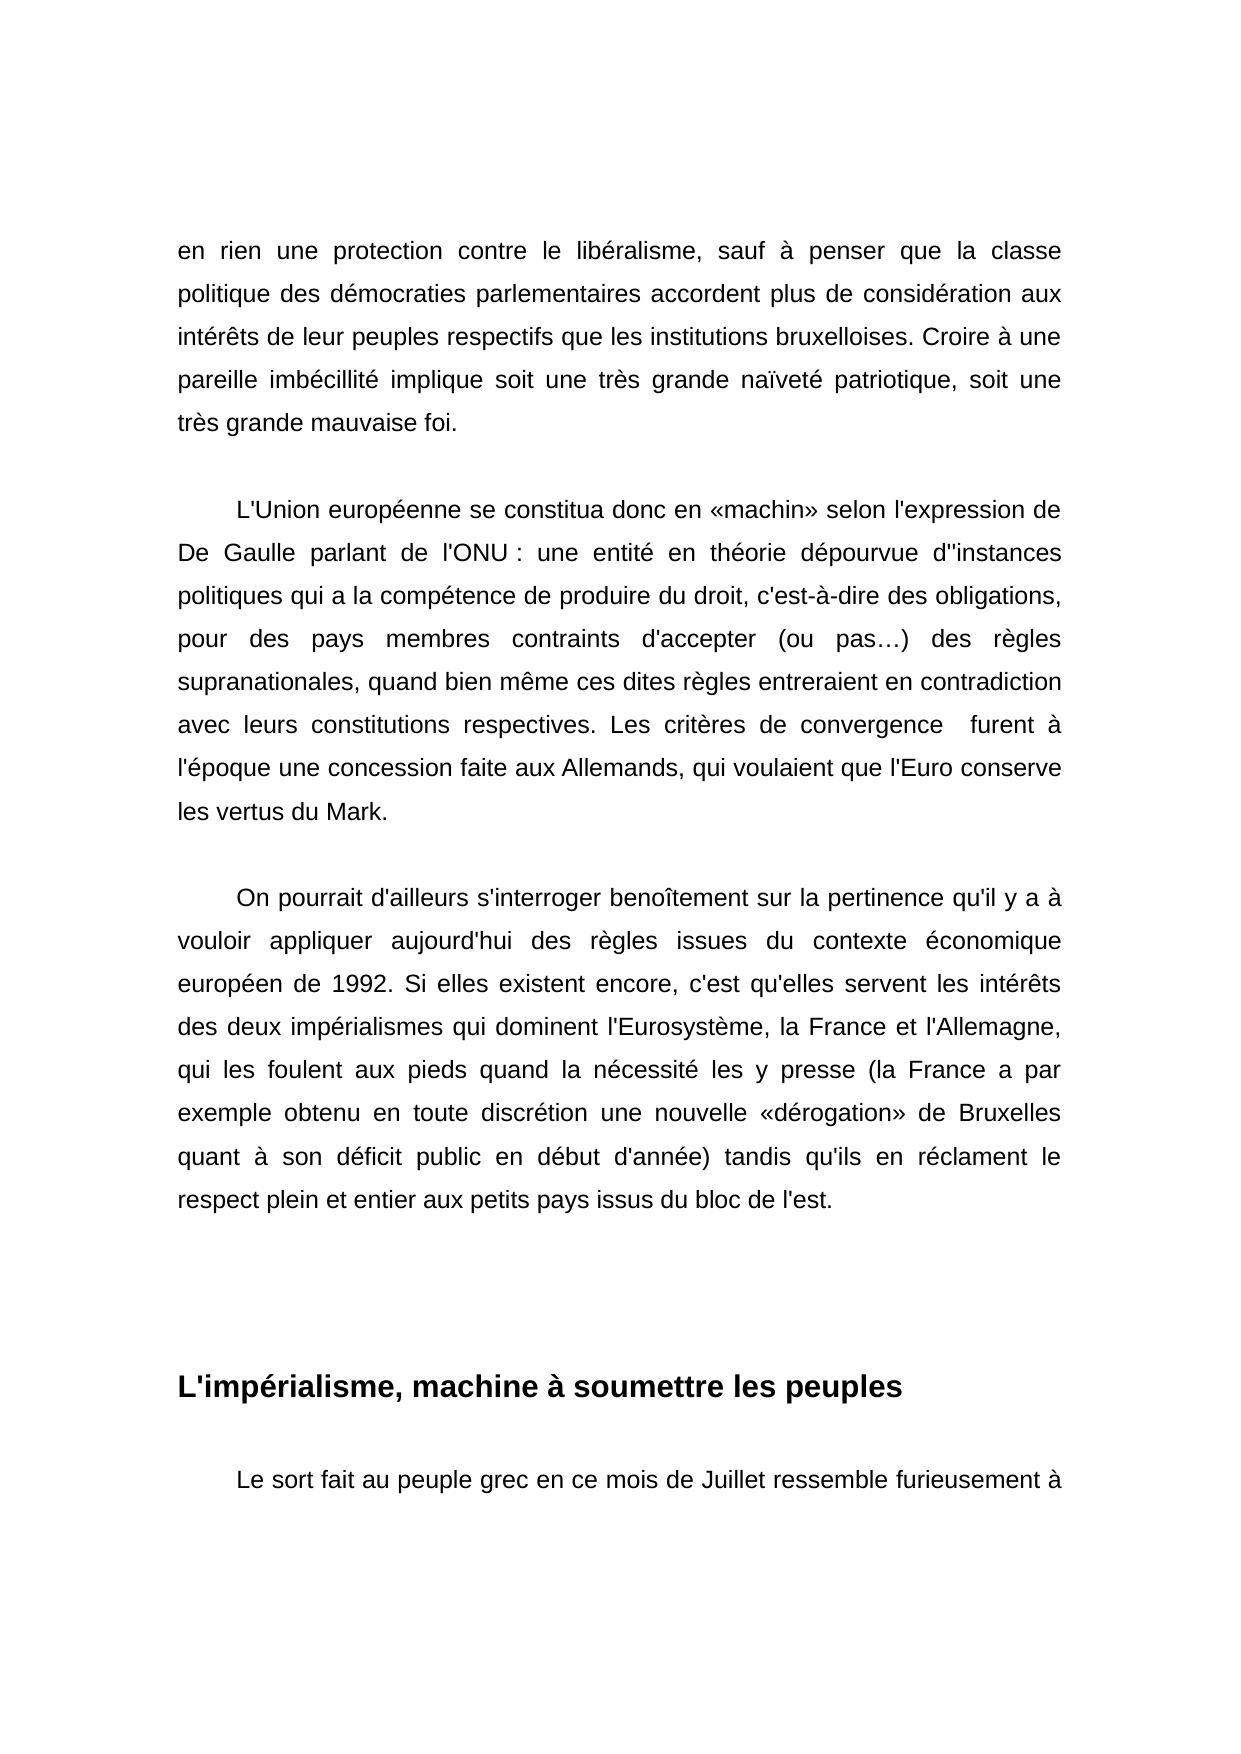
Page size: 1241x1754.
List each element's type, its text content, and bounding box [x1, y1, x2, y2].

text Le sort fait au peuple grec en ce mois de Juillet ressemble furieusement à [177, 1465, 1063, 1494]
text On pourrait d'ailleurs s'interroger benoîtement sur la pertinence qu'il y a à vouloir appliquer aujourd'hui des règles issues du contexte économique européen de 1992. Si elles existent encore, c'est qu'elles servent les intérêts des deux impérialismes qui dominent l'Eurosystème, la France et l'Allemagne, qui les foulent aux pieds quand la nécessité les y presse (la France a par exemple obtenu en toute discrétion une nouvelle «dérogation» de Bruxelles quant à son déficit public en début d'année) tandis qu'ils en réclament le respect plein et entier aux petits pays issus du bloc de l'est. [177, 883, 1063, 1213]
text L'impérialisme, machine à soumettre les peuples [177, 1368, 1063, 1404]
text en rien une protection contre le libéralisme, sauf à penser que la classe politique des démocraties parlementaires accordent plus de considération aux intérêts de leur peuples respectifs que les institutions bruxelloises. Croire à une pareille imbécillité implique soit une très grande naïveté patriotique, soit une très grande mauvaise foi. [177, 236, 1063, 437]
text L'Union européenne se constitua donc en «machin» selon l'expression de De Gaulle parlant de l'ONU : une entité en théorie dépourvue d''instances politiques qui a la compétence de produire du droit, c'est-à-dire des obligations, pour des pays membres contraints d'accepter (ou pas…) des règles supranationales, quand bien même ces dites règles entreraient en contradiction avec leurs constitutions respectives. Les critères de convergence furent à l'époque une concession faite aux Allemands, qui voulaient que l'Euro conserve les vertus du Mark. [177, 495, 1063, 825]
